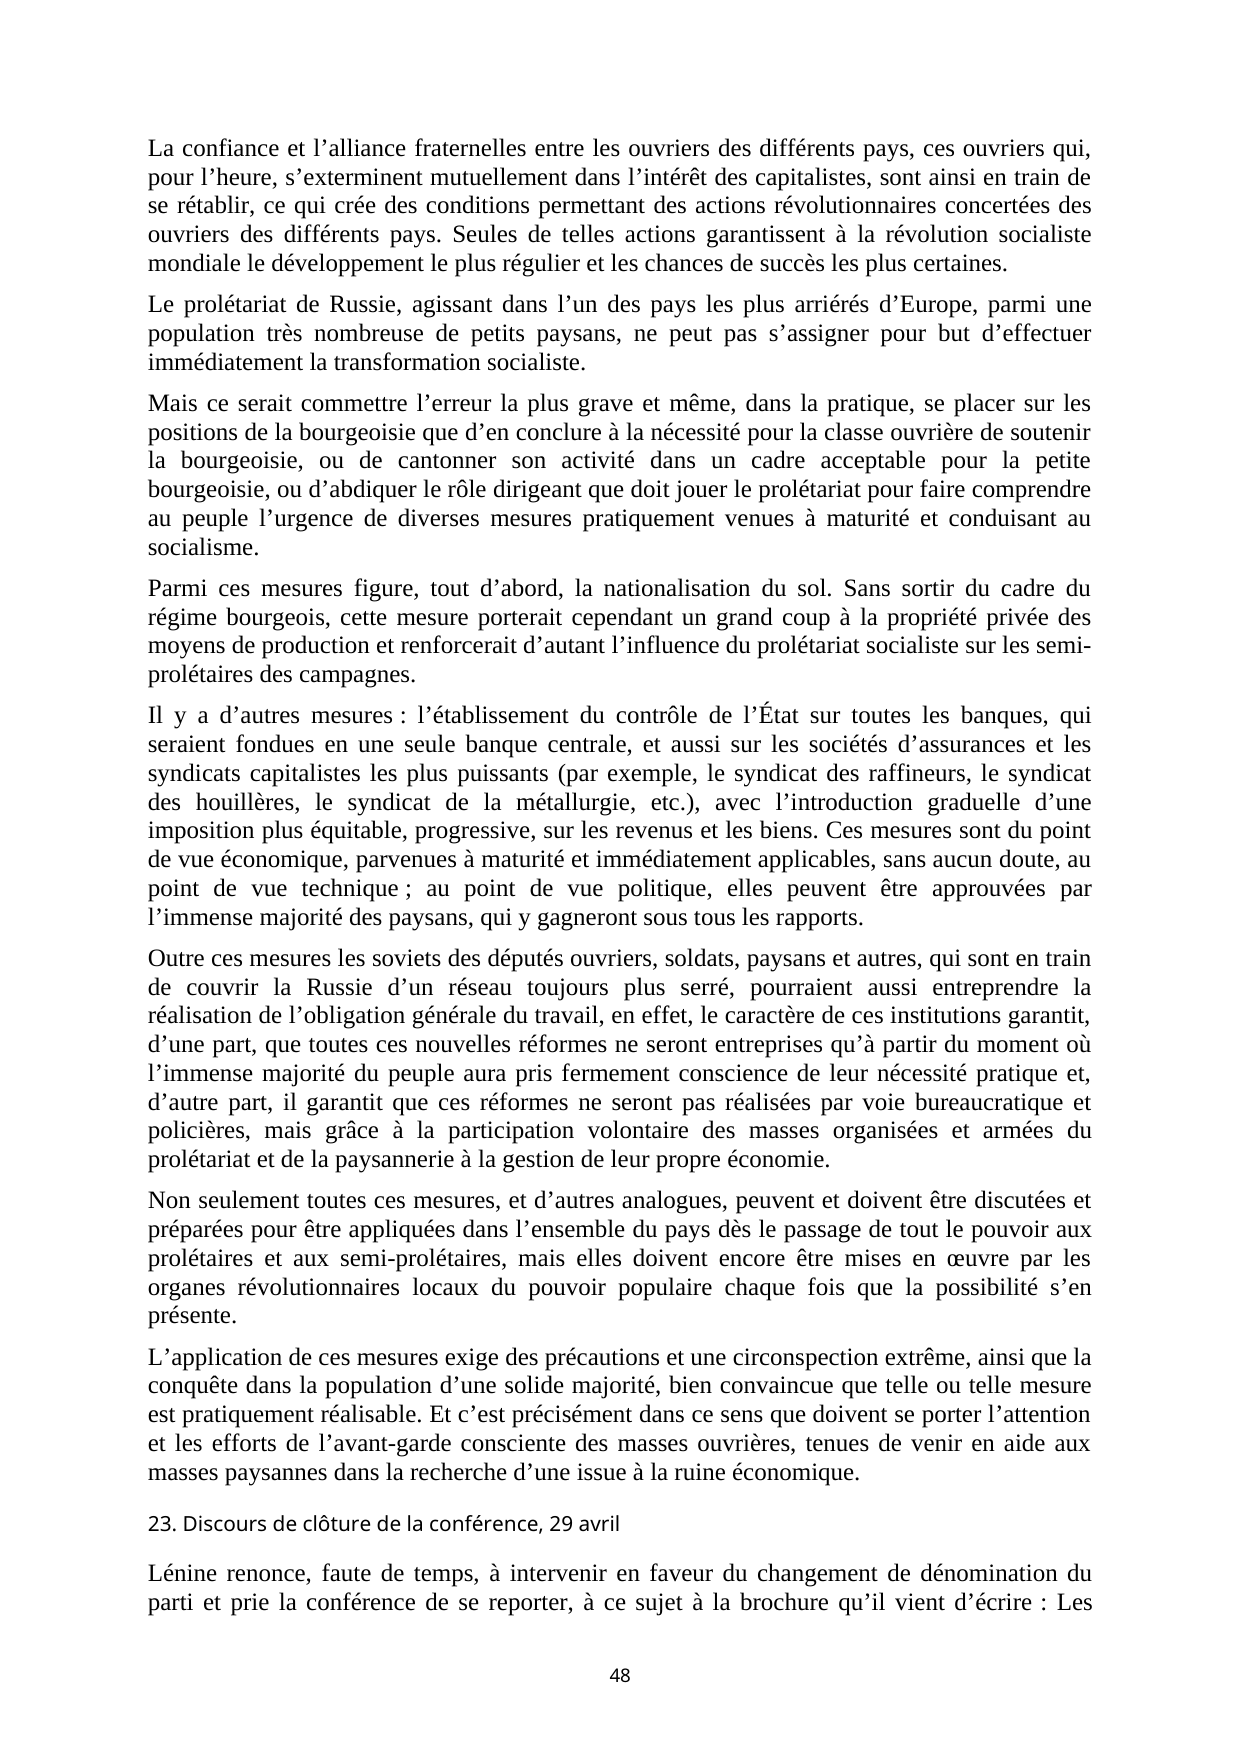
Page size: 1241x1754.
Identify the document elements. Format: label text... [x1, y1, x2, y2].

text Il y a d’autres mesures : l’établissement du contrôle de l’État sur toutes les banques, qui seraient fondues en une seule banque centrale, et aussi sur les sociétés d’assurances et les syndicats capitalistes les plus puissants (par exemple, le syndicat des raffineurs, le syndicat des houillères, le syndicat de la métallurgie, etc.), avec l’introduction graduelle d’une imposition plus équitable, progressive, sur les revenus et les biens. Ces mesures sont du point de vue économique, parvenues à maturité et immédiatement applicables, sans aucun doute, au point de vue technique ; au point de vue politique, elles peuvent être approuvées par l’immense majorité des paysans, qui y gagneront sous tous les rapports. [148, 700, 1093, 930]
text Outre ces mesures les soviets des députés ouvriers, soldats, paysans et autres, qui sont en train de couvrir la Russie d’un réseau toujours plus serré, pourraient aussi entreprendre la réalisation de l’obligation générale du travail, en effet, le caractère de ces institutions garantit, d’une part, que toutes ces nouvelles réformes ne seront entreprises qu’à partir du moment où l’immense majorité du peuple aura pris fermement conscience de leur nécessité pratique et, d’autre part, il garantit que ces réformes ne seront pas réalisées par voie bureaucratique et policières, mais grâce à la participation volontaire des masses organisées et armées du prolétariat et de la paysannerie à la gestion de leur propre économie. [148, 943, 1093, 1173]
text Parmi ces mesures figure, tout d’abord, la nationalisation du sol. Sans sortir du cadre du régime bourgeois, cette mesure porterait cependant un grand coup à la propriété privée des moyens de production et renforcerait d’autant l’influence du prolétariat socialiste sur les semi-prolétaires des campagnes. [148, 573, 1093, 688]
text Lénine renonce, faute de temps, à intervenir en faveur du changement de dénomination du parti et prie la conférence de se reporter, à ce sujet à la brochure qu’il vient d’écrire : Les [148, 1558, 1093, 1616]
subtitle 23. Discours de clôture de la conférence, 29 avril [148, 1509, 1093, 1537]
text La confiance et l’alliance fraternelles entre les ouvriers des différents pays, ces ouvriers qui, pour l’heure, s’exterminent mutuellement dans l’intérêt des capitalistes, sont ainsi en train de se rétablir, ce qui crée des conditions permettant des actions révolutionnaires concertées des ouvriers des différents pays. Seules de telles actions garantissent à la révolution socialiste mondiale le développement le plus régulier et les chances de succès les plus certaines. [148, 133, 1093, 277]
text Non seulement toutes ces mesures, et d’autres analogues, peuvent et doivent être discutées et préparées pour être appliquées dans l’ensemble du pays dès le passage de tout le pouvoir aux prolétaires et aux semi-prolétaires, mais elles doivent encore être mises en œuvre par les organes révolutionnaires locaux du pouvoir populaire chaque fois que la possibilité s’en présente. [148, 1185, 1093, 1329]
text L’application de ces mesures exige des précautions et une circonspection extrême, ainsi que la conquête dans la population d’une solide majorité, bien convaincue que telle ou telle mesure est pratiquement réalisable. Et c’est précisément dans ce sens que doivent se porter l’attention et les efforts de l’avant-garde consciente des masses ouvrières, tenues de venir en aide aux masses paysannes dans la recherche d’une issue à la ruine économique. [148, 1342, 1093, 1485]
text Le prolétariat de Russie, agissant dans l’un des pays les plus arriérés d’Europe, parmi une population très nombreuse de petits paysans, ne peut pas s’assigner pour but d’effectuer immédiatement la transformation socialiste. [148, 289, 1093, 375]
text Mais ce serait commettre l’erreur la plus grave et même, dans la pratique, se placer sur les positions de la bourgeoisie que d’en conclure à la nécessité pour la classe ouvrière de soutenir la bourgeoisie, ou de cantonner son activité dans un cadre acceptable pour la petite bourgeoisie, ou d’abdiquer le rôle dirigeant que doit jouer le prolétariat pour faire comprendre au peuple l’urgence de diverses mesures pratiquement venues à maturité et conduisant au socialisme. [148, 388, 1093, 560]
